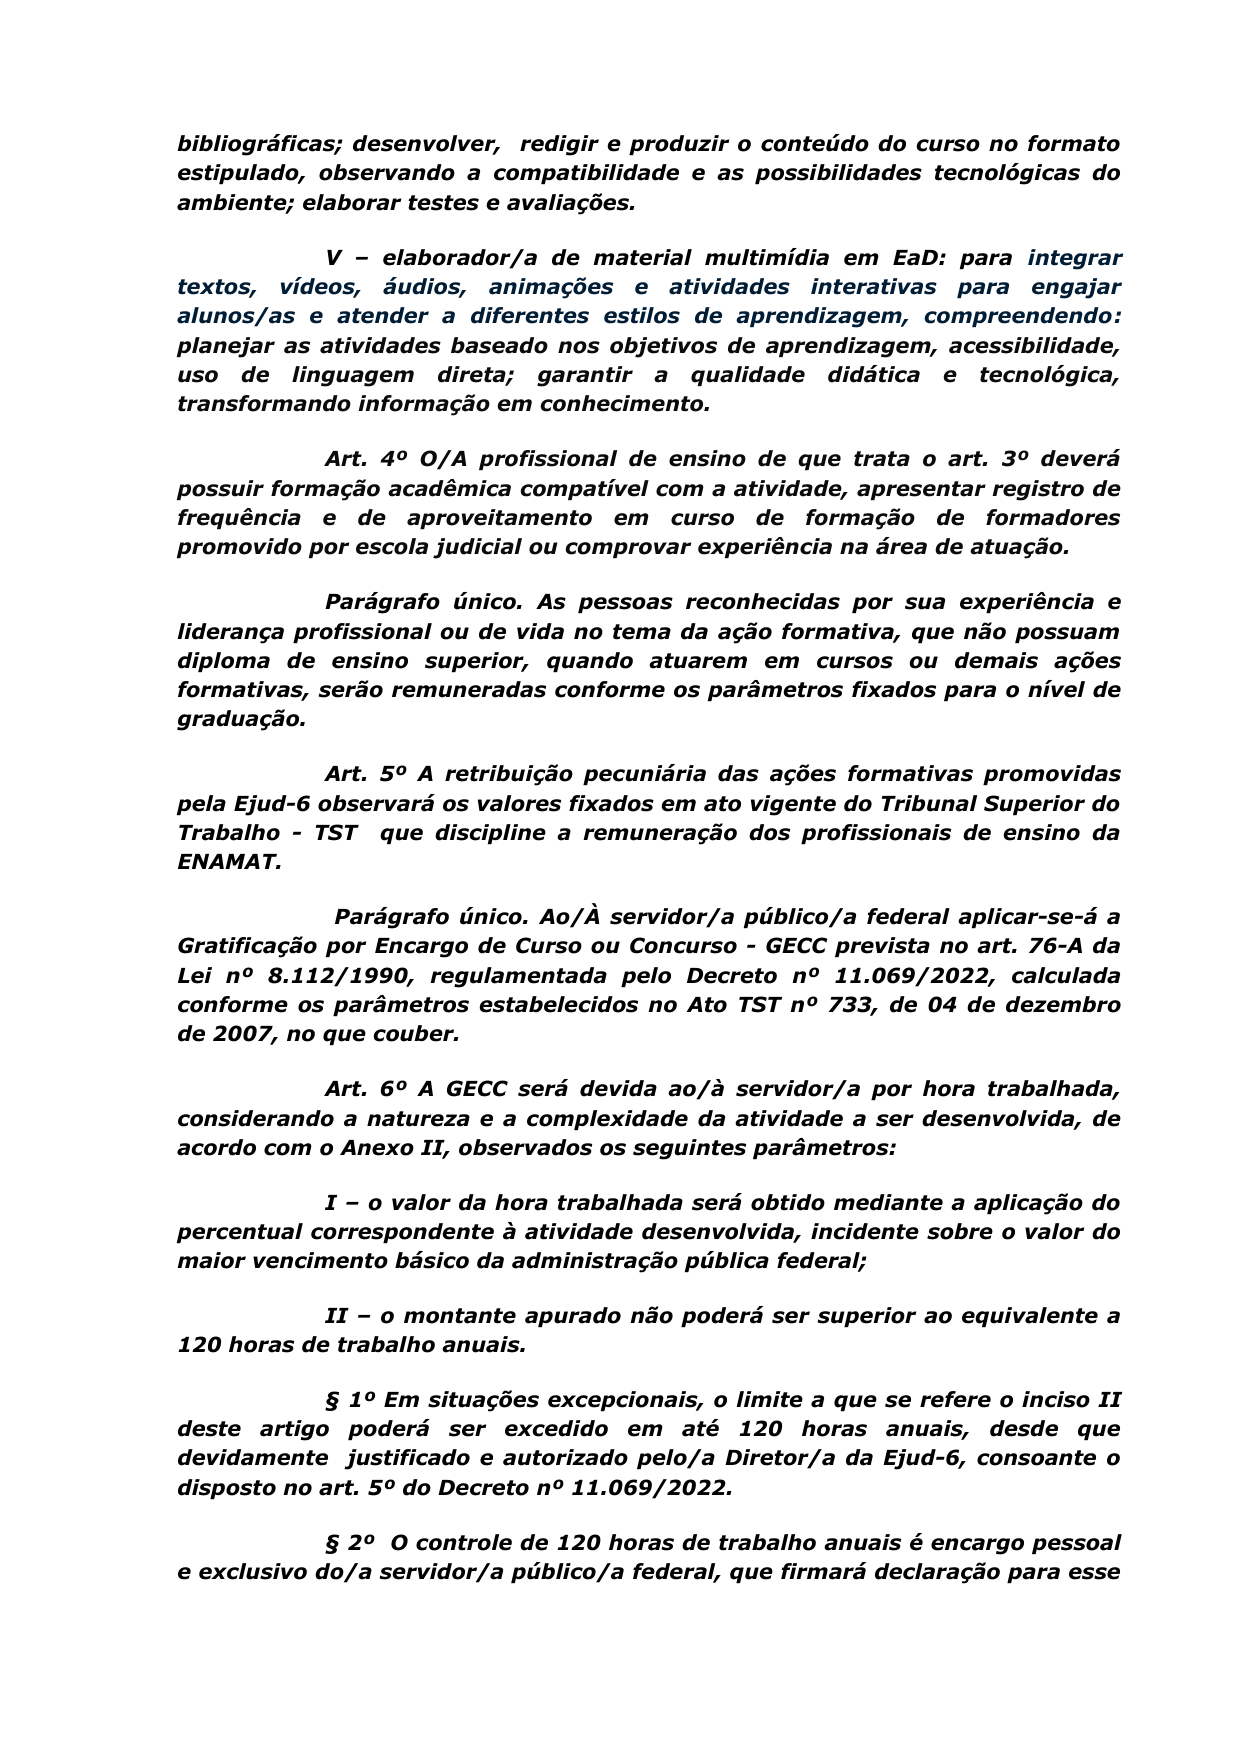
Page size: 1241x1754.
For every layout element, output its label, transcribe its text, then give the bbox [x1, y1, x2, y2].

text II – o montante apurado não poderá ser superior ao equivalente a 120 horas de trabalho anuais. [177, 1302, 1122, 1357]
text Parágrafo único. As pessoas reconhecidas por sua experiência e liderança profissional ou de vida no tema da ação formativa, que não possuam diploma de ensino superior, quando atuarem em cursos ou demais ações formativas, serão remuneradas conforme os parâmetros fixados para o nível de graduação. [177, 589, 1122, 731]
text Art. 6º A GECC será devida ao/à servidor/a por hora trabalhada, considerando a natureza e a complexidade da atividade a ser desenvolvida, de acordo com o Anexo II, observados os seguintes parâmetros: [177, 1076, 1122, 1160]
text Parágrafo único. Ao/À servidor/a público/a federal aplicar-se-á a Gratificação por Encargo de Curso ou Concurso - GECC prevista no art. 76-A da Lei nº 8.112/1990, regulamentada pelo Decreto nº 11.069/2022, calculada conforme os parâmetros estabelecidos no Ato TST nº 733, de 04 de dezembro de 2007, no que couber. [177, 904, 1122, 1046]
text Art. 4º O/A profissional de ensino de que trata o art. 3º deverá possuir formação acadêmica compatível com a atividade, apresentar registro de frequência e de aproveitamento em curso de formação de formadores promovido por escola judicial ou comprovar experiência na área de atuação. [177, 446, 1122, 559]
text § 2º O controle de 120 horas de trabalho anuais é encargo pessoal e exclusivo do/a servidor/a público/a federal, que firmará declaração para esse [177, 1529, 1122, 1584]
text § 1º Em situações excepcionais, o limite a que se refere o inciso II deste artigo poderá ser excedido em até 120 horas anuais, desde que devidamente justificado e autorizado pelo/a Diretor/a da Ejud-6, consoante o disposto no art. 5º do Decreto nº 11.069/2022. [177, 1386, 1122, 1499]
text bibliográficas; desenvolver, redigir e produzir o conteúdo do curso no formato estipulado, observando a compatibilidade e as possibilidades tecnológicas do ambiente; elaborar testes e avaliações. [177, 131, 1122, 214]
text I – o valor da hora trabalhada será obtido mediante a aplicação do percentual correspondente à atividade desenvolvida, incidente sobre o valor do maior vencimento básico da administração pública federal; [177, 1189, 1122, 1273]
text V – elaborador/a de material multimídia em EaD: para integrar textos, vídeos, áudios, animações e atividades interativas para engajar alunos/as e atender a diferentes estilos de aprendizagem, compreendendo: planejar as atividades baseado nos objetivos de aprendizagem, acessibilidade, uso de linguagem direta; garantir a qualidade didática e tecnológica, transformando informação em conhecimento. [177, 244, 1122, 416]
text Art. 5º A retribuição pecuniária das ações formativas promovidas pela Ejud-6 observará os valores fixados em ato vigente do Tribunal Superior do Trabalho - TST que discipline a remuneração dos profissionais de ensino da ENAMAT. [177, 761, 1122, 874]
